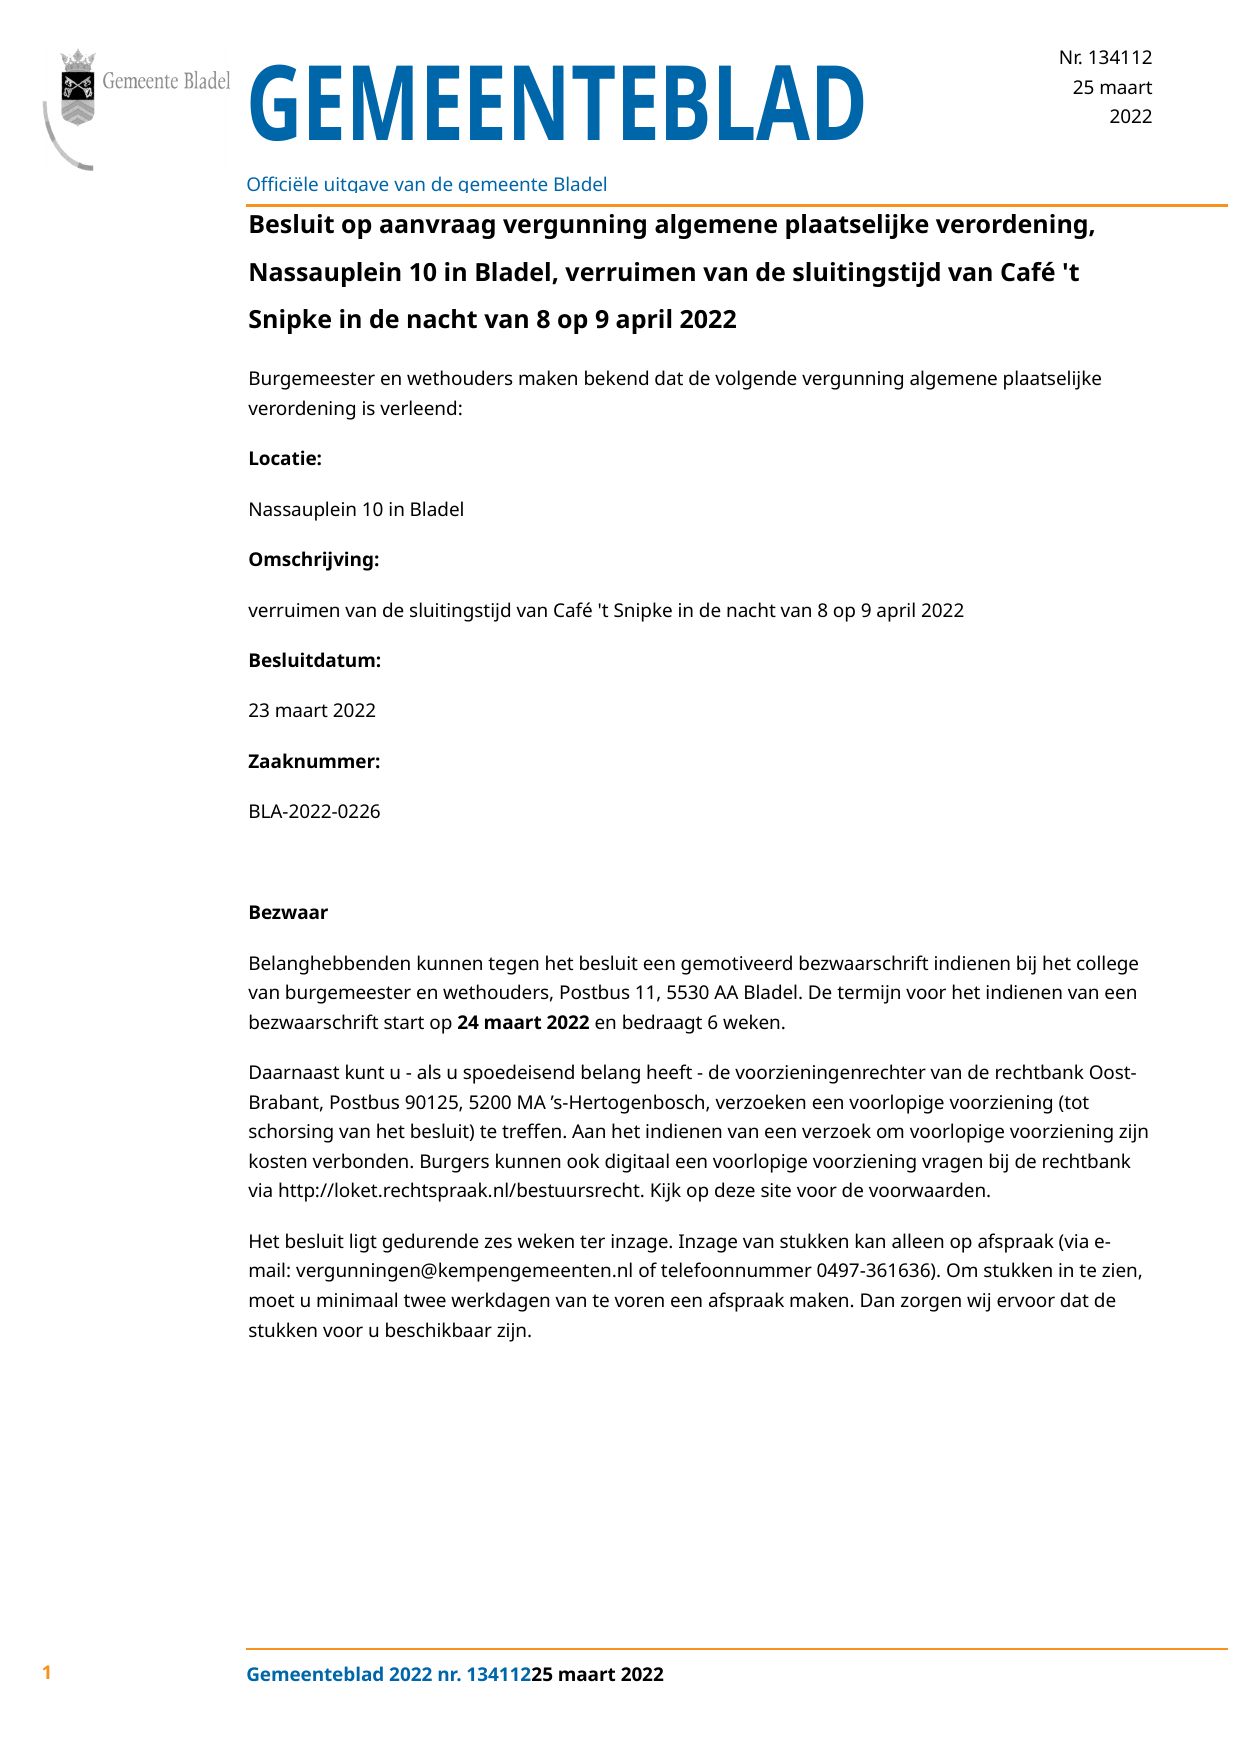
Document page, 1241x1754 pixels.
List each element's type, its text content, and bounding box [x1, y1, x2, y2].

text Nassauplein 10 in Bladel [248, 496, 1152, 522]
text Besluitdatum: [248, 647, 1152, 673]
text Bezwaar [248, 899, 1152, 925]
text Omschrijving: [248, 546, 1152, 572]
text 23 maart 2022 [248, 698, 1152, 723]
text Zaaknummer: [248, 748, 1152, 774]
text Belanghebbenden kunnen tegen het besluit een gemotiveerd bezwaarschrift indienen bij het college van burgemeester en wethouders, Postbus 11, 5530 AA Bladel. De termijn voor het indienen van een bezwaarschrift start op 24 maart 2022 en bedraagt 6 weken. [248, 950, 1152, 1034]
text BLA-2022-0226 [248, 798, 1152, 824]
text verruimen van de sluitingstijd van Café 't Snipke in de nacht van 8 op 9 april 2022 [248, 597, 1152, 622]
text Besluit op aanvraag vergunning algemene plaatselijke verordening, Nassauplein 10 in Bladel, verruimen van de sluitingstijd van Café 't Snipke in de nacht van 8 op 9 april 2022 [248, 207, 1152, 336]
picture [41, 47, 231, 172]
text Locatie: [248, 446, 1152, 471]
text Burgemeester en wethouders maken bekend dat de volgende vergunning algemene plaatselijke verordening is verleend: [248, 366, 1152, 421]
text Daarnaast kunt u - als u spoedeisend belang heeft - de voorzieningenrechter van de rechtbank Oost-Brabant, Postbus 90125, 5200 MA ’s-Hertogenbosch, verzoeken een voorlopige voorziening (tot schorsing van het besluit) te treffen. Aan het indienen van een verzoek om voorlopige voorziening zijn kosten verbonden. Burgers kunnen ook digitaal een voorlopige voorziening vragen bij de rechtbank via http://loket.rechtspraak.nl/bestuursrecht. Kijk op deze site voor de voorwaarden. [248, 1059, 1152, 1203]
text Het besluit ligt gedurende zes weken ter inzage. Inzage van stukken kan alleen op afspraak (via e-mail: vergunningen@kempengemeenten.nl of telefoonnummer 0497-361636). Om stukken in te zien, moet u minimaal twee werkdagen van te voren een afspraak maken. Dan zorgen wij ervoor dat de stukken voor u beschikbaar zijn. [248, 1228, 1152, 1342]
